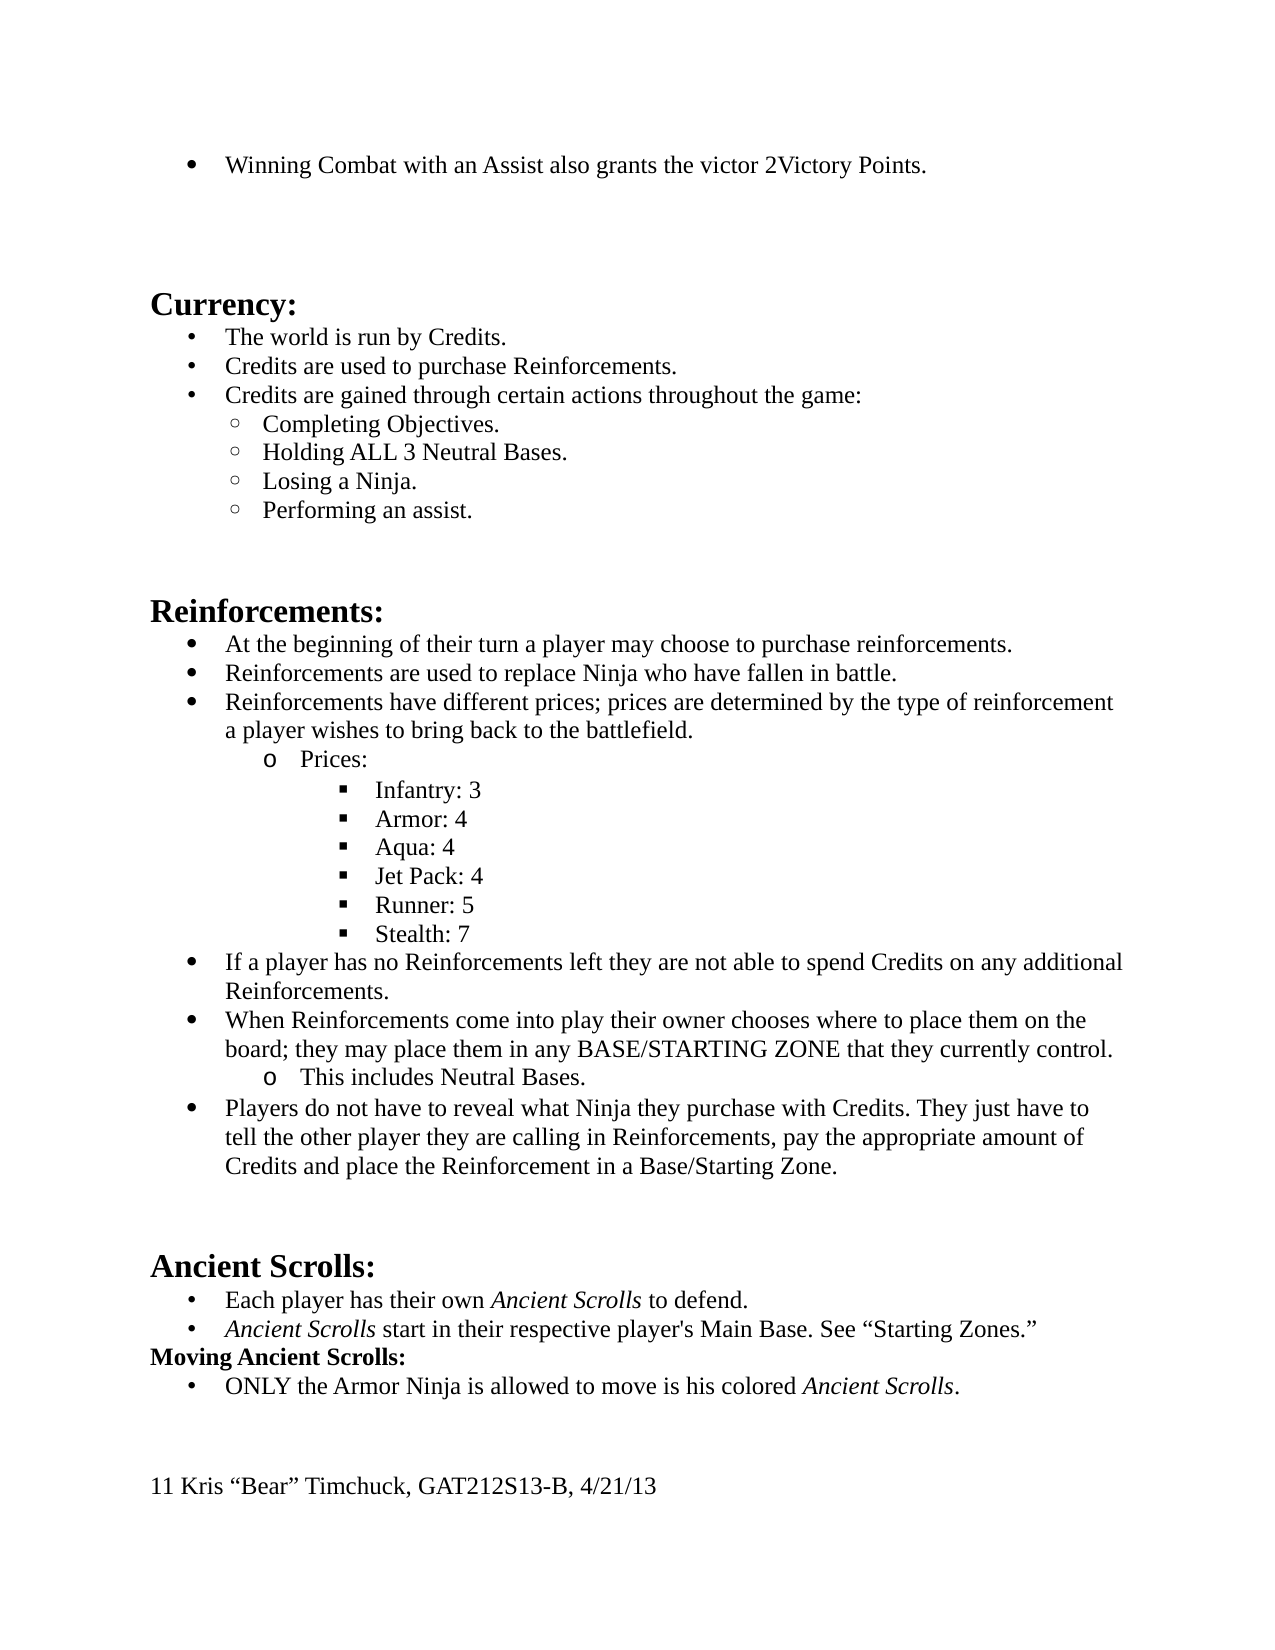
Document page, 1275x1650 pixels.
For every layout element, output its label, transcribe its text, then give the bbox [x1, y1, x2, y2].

list When Reinforcements come into play their owner chooses where to place them on the board; they may place them in any BASE/STARTING ZONE that they currently control. [187, 1005, 1125, 1062]
list The world is run by Credits. [187, 322, 1125, 351]
list Ancient Scrolls: [150, 1247, 1125, 1285]
list Holding ALL 3 Neutral Bases. [225, 437, 1125, 466]
list Runner: 5 [337, 890, 1125, 919]
list Aqua: 4 [337, 832, 1125, 861]
list Prices: [262, 744, 1125, 775]
list Losing a Ninja. [225, 466, 1125, 495]
list This includes Neutral Bases. [262, 1062, 1125, 1093]
list Moving Ancient Scrolls: [150, 1342, 1125, 1371]
list Completing Objectives. [225, 409, 1125, 437]
list ONLY the Armor Ninja is allowed to move is his colored Ancient Scrolls. [187, 1371, 1125, 1400]
list If a player has no Reinforcements left they are not able to spend Credits on any additional Reinforcements. [187, 947, 1125, 1005]
list At the beginning of their turn a player may choose to purchase reinforcements. [187, 629, 1125, 658]
list Reinforcements have different prices; prices are determined by the type of reinforcement a player wishes to bring back to the battlefield. [187, 687, 1125, 744]
list Players do not have to reveal what Ninja they purchase with Credits. They just have to tell the other player they are calling in Reinforcements, pay the appropriate amount of Credits and place the Reinforcement in a Base/Starting Zone. [187, 1093, 1125, 1179]
list Credits are gained through certain actions throughout the game: [187, 380, 1125, 409]
text Reinforcements: [150, 591, 1125, 629]
list Stealth: 7 [337, 919, 1125, 947]
list Performing an assist. [225, 495, 1125, 524]
list Jet Pack: 4 [337, 861, 1125, 890]
list Winning Combat with an Assist also grants the victor 2Victory Points. [187, 150, 1125, 179]
list Currency: [150, 284, 1125, 322]
list Infantry: 3 [337, 775, 1125, 804]
list Ancient Scrolls start in their respective player's Main Base. See “Starting Zones.” [187, 1314, 1125, 1342]
list Each player has their own Ancient Scrolls to defend. [187, 1285, 1125, 1314]
list Credits are used to purchase Reinforcements. [187, 351, 1125, 380]
list Reinforcements are used to replace Ninja who have fallen in battle. [187, 658, 1125, 687]
list Armor: 4 [337, 804, 1125, 832]
